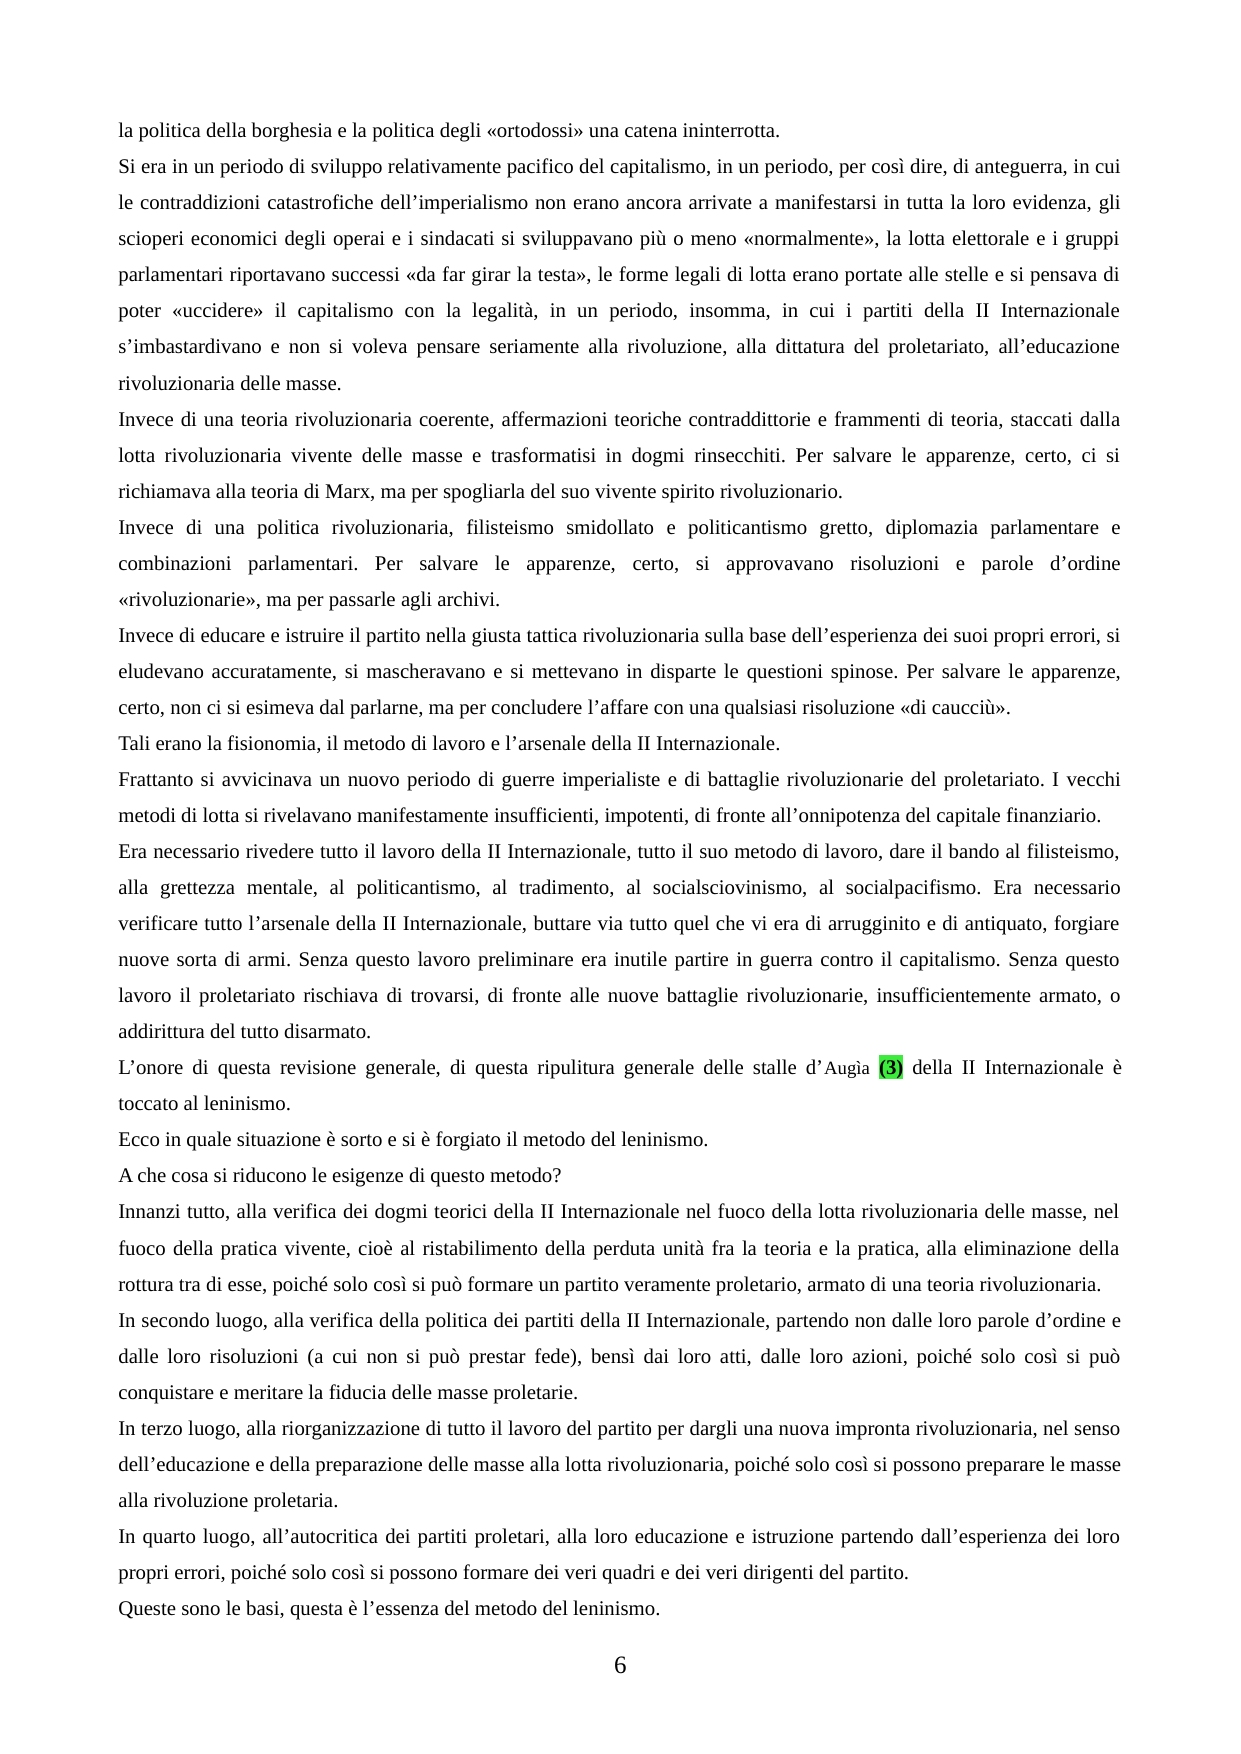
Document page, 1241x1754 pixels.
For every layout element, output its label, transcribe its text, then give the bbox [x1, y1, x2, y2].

text Invece di una politica rivoluzionaria, filisteismo smidollato e politicantismo gretto, diplomazia parlamentare e combinazioni parlamentari. Per salvare le apparenze, certo, si approvavano risoluzioni e parole d’ordine «rivoluzionarie», ma per passarle agli archivi. [118, 514, 1122, 611]
text In quarto luogo, all’autocritica dei partiti proletari, alla loro educazione e istruzione partendo dall’esperienza dei loro propri errori, poiché solo così si possono formare dei veri quadri e dei veri dirigenti del partito. [118, 1524, 1122, 1584]
text Tali erano la fisionomia, il metodo di lavoro e l’arsenale della II Internazionale. [118, 731, 1122, 755]
text Era necessario rivedere tutto il lavoro della II Internazionale, tutto il suo metodo di lavoro, dare il bando al filisteismo, alla grettezza mentale, al politicantismo, al tradimento, al socialsciovinismo, al socialpacifismo. Era necessario verificare tutto l’arsenale della II Internazionale, buttare via tutto quel che vi era di arrugginito e di antiquato, forgiare nuove sorta di armi. Senza questo lavoro preliminare era inutile partire in guerra contro il capitalismo. Senza questo lavoro il proletariato rischiava di trovarsi, di fronte alle nuove battaglie rivoluzionarie, insufficientemente armato, o addirittura del tutto disarmato. [118, 839, 1122, 1043]
text L’onore di questa revisione generale, di questa ripulitura generale delle stalle d’Augìa (3) della II Internazionale è toccato al leninismo. [118, 1055, 1122, 1115]
text In terzo luogo, alla riorganizzazione di tutto il lavoro del partito per dargli una nuova impronta rivoluzionaria, nel senso dell’educazione e della preparazione delle masse alla lotta rivoluzionaria, poiché solo così si possono preparare le masse alla rivoluzione proletaria. [118, 1416, 1122, 1512]
text Invece di una teoria rivoluzionaria coerente, affermazioni teoriche contraddittorie e frammenti di teoria, staccati dalla lotta rivoluzionaria vivente delle masse e trasformatisi in dogmi rinsecchiti. Per salvare le apparenze, certo, ci si richiamava alla teoria di Marx, ma per spogliarla del suo vivente spirito rivoluzionario. [118, 406, 1122, 503]
text la politica della borghesia e la politica degli «ortodossi» una catena ininterrotta. [118, 118, 1122, 142]
text Si era in un periodo di sviluppo relativamente pacifico del capitalismo, in un periodo, per così dire, di anteguerra, in cui le contraddizioni catastrofiche dell’imperialismo non erano ancora arrivate a manifestarsi in tutta la loro evidenza, gli scioperi economici degli operai e i sindacati si sviluppavano più o meno «normalmente», la lotta elettorale e i gruppi parlamentari riportavano successi «da far girar la testa», le forme legali di lotta erano portate alle stelle e si pensava di poter «uccidere» il capitalismo con la legalità, in un periodo, insomma, in cui i partiti della II Internazionale s’imbastardivano e non si voleva pensare seriamente alla rivoluzione, alla dittatura del proletariato, all’educazione rivoluzionaria delle masse. [118, 154, 1122, 394]
text Invece di educare e istruire il partito nella giusta tattica rivoluzionaria sulla base dell’esperienza dei suoi propri errori, si eludevano accuratamente, si mascheravano e si mettevano in disparte le questioni spinose. Per salvare le apparenze, certo, non ci si esimeva dal parlarne, ma per concludere l’affare con una qualsiasi risoluzione «di caucciù». [118, 623, 1122, 719]
text Innanzi tutto, alla verifica dei dogmi teorici della II Internazionale nel fuoco della lotta rivoluzionaria delle masse, nel fuoco della pratica vivente, cioè al ristabilimento della perduta unità fra la teoria e la pratica, alla eliminazione della rottura tra di esse, poiché solo così si può formare un partito veramente proletario, armato di una teoria rivoluzionaria. [118, 1199, 1122, 1296]
text In secondo luogo, alla verifica della politica dei partiti della II Internazionale, partendo non dalle loro parole d’ordine e dalle loro risoluzioni (a cui non si può prestar fede), bensì dai loro atti, dalle loro azioni, poiché solo così si può conquistare e meritare la fiducia delle masse proletarie. [118, 1307, 1122, 1404]
text A che cosa si riducono le esigenze di questo metodo? [118, 1163, 1122, 1187]
text Frattanto si avvicinava un nuovo periodo di guerre imperialiste e di battaglie rivoluzionarie del proletariato. I vecchi metodi di lotta si rivelavano manifestamente insufficienti, impotenti, di fronte all’onnipotenza del capitale finanziario. [118, 767, 1122, 827]
text Ecco in quale situazione è sorto e si è forgiato il metodo del leninismo. [118, 1127, 1122, 1151]
text Queste sono le basi, questa è l’essenza del metodo del leninismo. [118, 1596, 1122, 1620]
